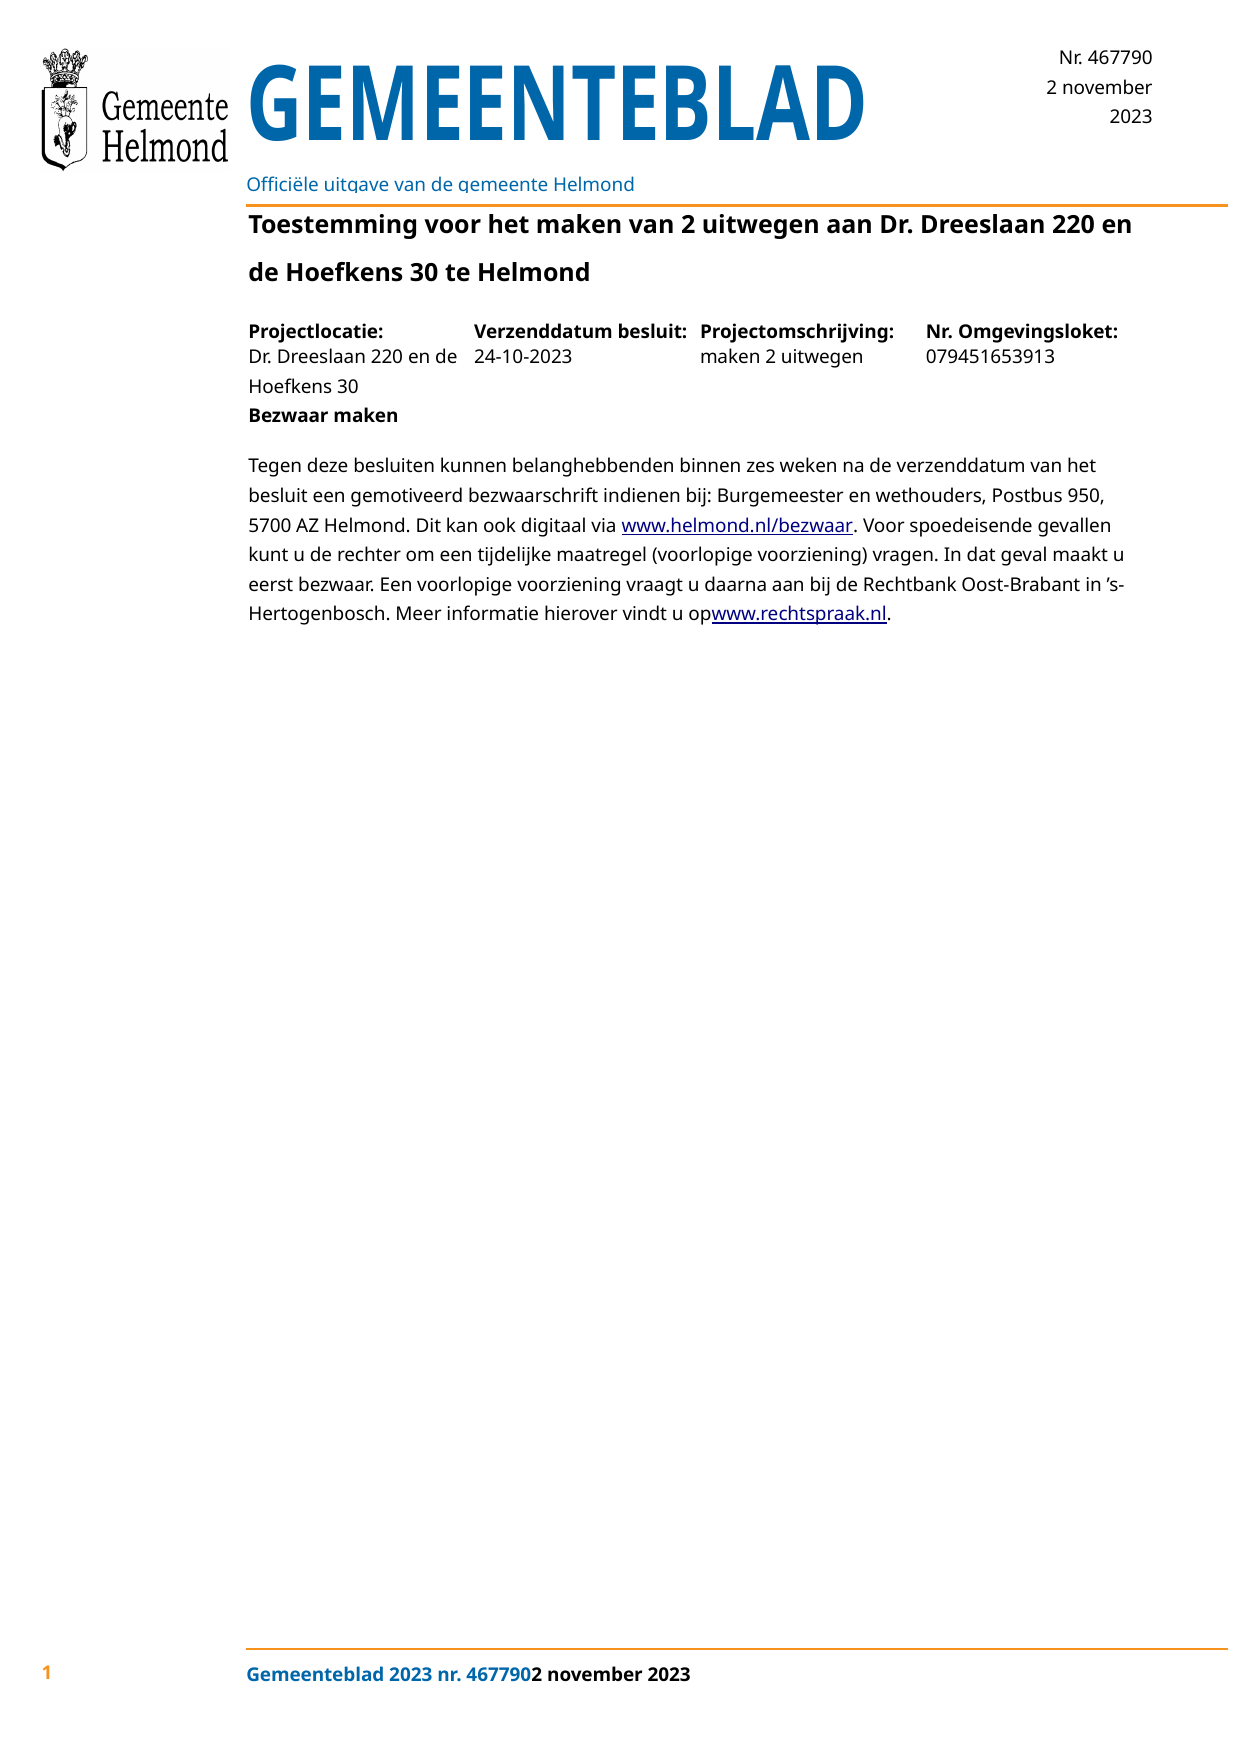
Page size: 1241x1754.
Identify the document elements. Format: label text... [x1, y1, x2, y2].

table_cell Dr. Dreeslaan 220 en de Hoefkens 30 [248, 344, 474, 399]
table_cell maken 2 uitwegen [700, 344, 926, 399]
table_cell 079451653913 [926, 344, 1152, 399]
text Tegen deze besluiten kunnen belanghebbenden binnen zes weken na de verzenddatum van het besluit een gemotiveerd bezwaarschrift indienen bij: Burgemeester en wethouders, Postbus 950, 5700 AZ Helmond. Dit kan ook digitaal via www.helmond.nl/bezwaar. Voor spoedeisende gevallen kunt u de rechter om een tijdelijke maatregel (voorlopige voorziening) vragen. In dat geval maakt u eerst bezwaar. Een voorlopige voorziening vraagt u daarna aan bij de Rechtbank Oost-Brabant in ’s-Hertogenbosch. Meer informatie hierover vindt u opwww.rechtspraak.nl. [248, 453, 1152, 626]
text Toestemming voor het maken van 2 uitwegen aan Dr. Dreeslaan 220 en de Hoefkens 30 te Helmond [248, 207, 1152, 288]
table_cell 24-10-2023 [474, 344, 700, 399]
table_header Verzenddatum besluit: [474, 318, 700, 344]
table_header Nr. Omgevingsloket: [926, 318, 1152, 344]
picture [41, 47, 231, 172]
table_header Projectlocatie: [248, 318, 474, 344]
text Bezwaar maken [248, 402, 1152, 428]
table_header Projectomschrijving: [700, 318, 926, 344]
